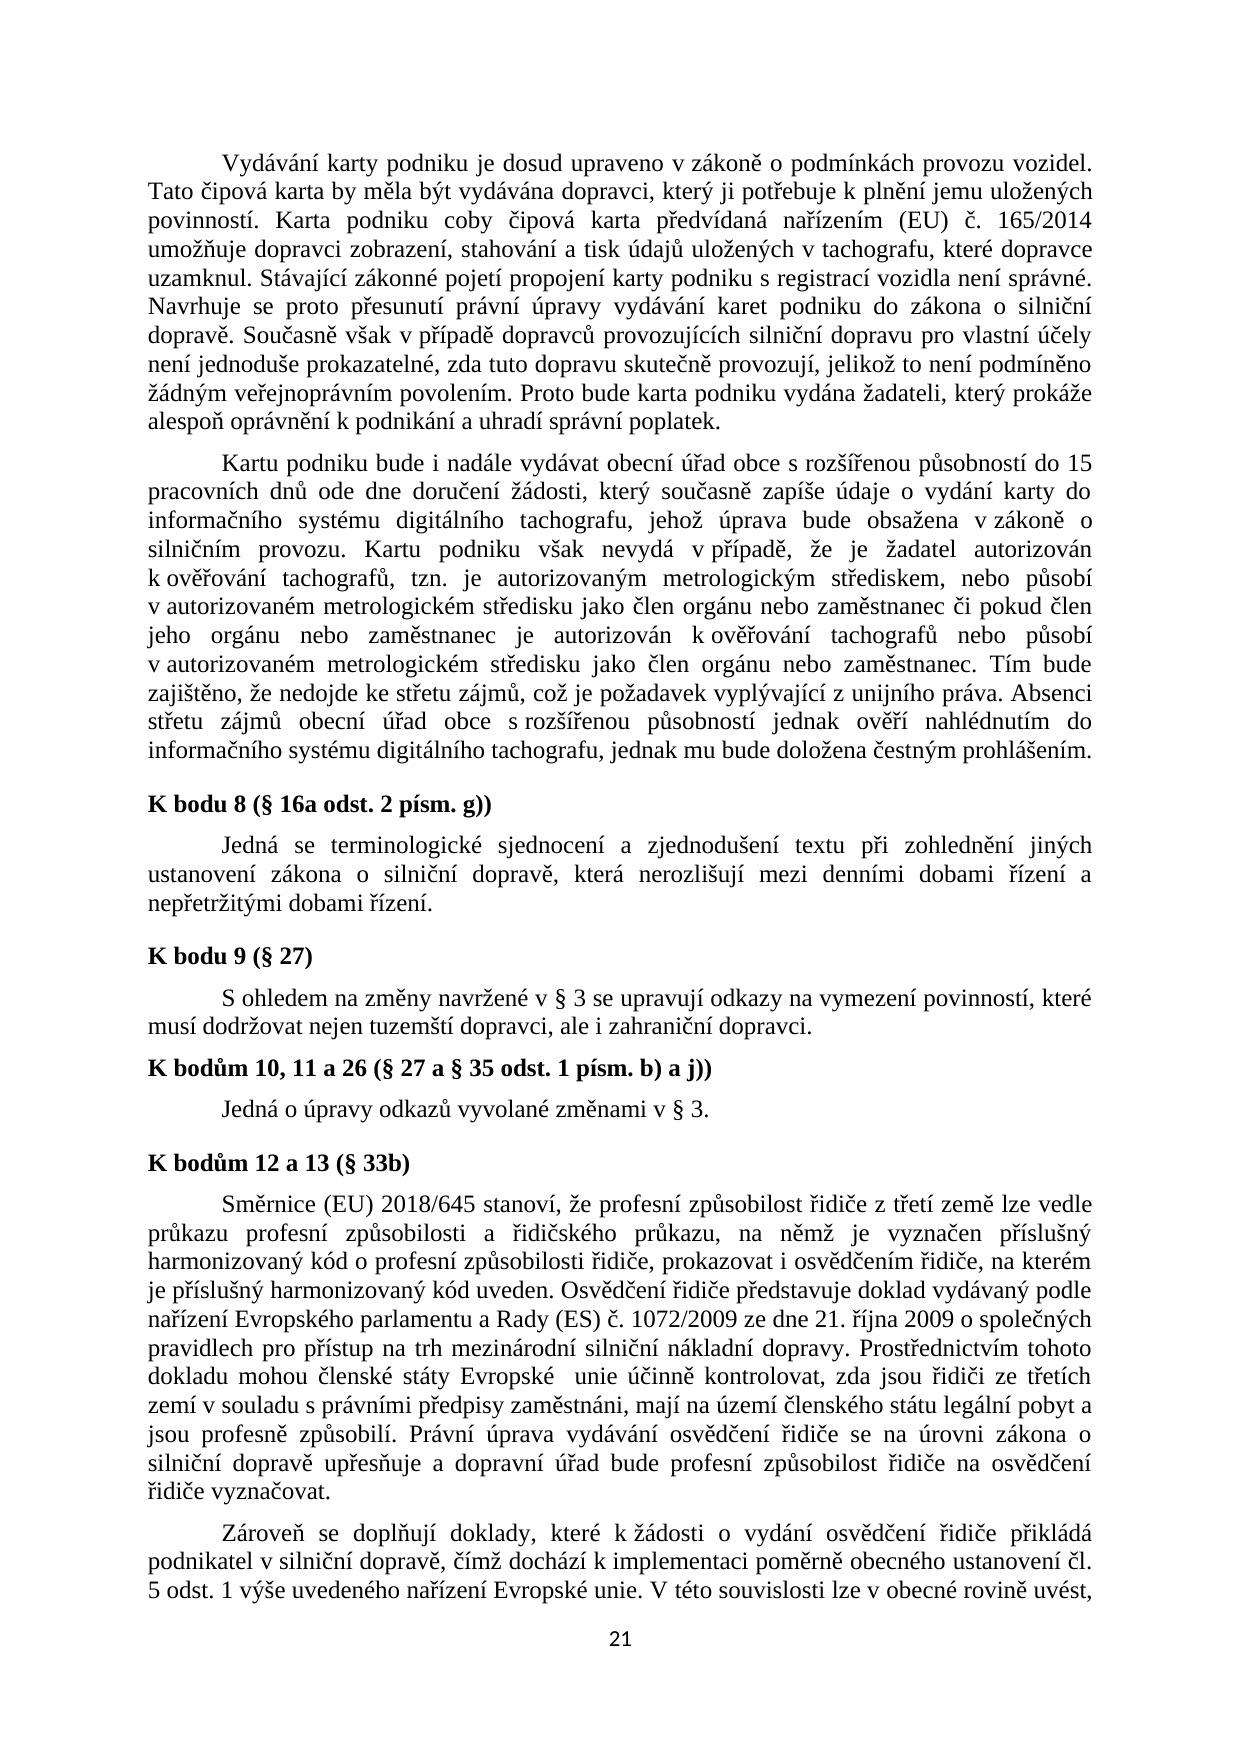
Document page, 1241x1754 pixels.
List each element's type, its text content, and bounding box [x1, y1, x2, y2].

text Zároveň se doplňují doklady, které k žádosti o vydání osvědčení řidiče přikládá podnikatel v silniční dopravě, čímž dochází k implementaci poměrně obecného ustanovení čl. 5 odst. 1 výše uvedeného nařízení Evropské unie. V této souvislosti lze v obecné rovině uvést, [148, 1518, 1093, 1604]
text K bodu 9 (§ 27) [148, 941, 1093, 970]
text K bodům 10, 11 a 26 (§ 27 a § 35 odst. 1 písm. b) a j)) [148, 1053, 1093, 1081]
text Vydávání karty podniku je dosud upraveno v zákoně o podmínkách provozu vozidel. Tato čipová karta by měla být vydávána dopravci, který ji potřebuje k plnění jemu uložených povinností. Karta podniku coby čipová karta předvídaná nařízením (EU) č. 165/2014 umožňuje dopravci zobrazení, stahování a tisk údajů uložených v tachografu, které dopravce uzamknul. Stávající zákonné pojetí propojení karty podniku s registrací vozidla není správné. Navrhuje se proto přesunutí právní úpravy vydávání karet podniku do zákona o silniční dopravě. Současně však v případě dopravců provozujících silniční dopravu pro vlastní účely není jednoduše prokazatelné, zda tuto dopravu skutečně provozují, jelikož to není podmíněno žádným veřejnoprávním povolením. Proto bude karta podniku vydána žadateli, který prokáže alespoň oprávnění k podnikání a uhradí správní poplatek. [148, 148, 1093, 435]
text S ohledem na změny navržené v § 3 se upravují odkazy na vymezení povinností, které musí dodržovat nejen tuzemští dopravci, ale i zahraniční dopravci. [148, 983, 1093, 1040]
text Jedná se terminologické sjednocení a zjednodušení textu při zohlednění jiných ustanovení zákona o silniční dopravě, která nerozlišují mezi denními dobami řízení a nepřetržitými dobami řízení. [148, 830, 1093, 916]
text K bodům 12 a 13 (§ 33b) [148, 1148, 1093, 1176]
text Kartu podniku bude i nadále vydávat obecní úřad obce s rozšířenou působností do 15 pracovních dnů ode dne doručení žádosti, který současně zapíše údaje o vydání karty do informačního systému digitálního tachografu, jehož úprava bude obsažena v zákoně o silničním provozu. Kartu podniku však nevydá v případě, že je žadatel autorizován k ověřování tachografů, tzn. je autorizovaným metrologickým střediskem, nebo působí v autorizovaném metrologickém středisku jako člen orgánu nebo zaměstnanec či pokud člen jeho orgánu nebo zaměstnanec je autorizován k ověřování tachografů nebo působí v autorizovaném metrologickém středisku jako člen orgánu nebo zaměstnanec. Tím bude zajištěno, že nedojde ke střetu zájmů, což je požadavek vyplývající z unijního práva. Absenci střetu zájmů obecní úřad obce s rozšířenou působností jednak ověří nahlédnutím do informačního systému digitálního tachografu, jednak mu bude doložena čestným prohlášením. [148, 448, 1093, 764]
text Směrnice (EU) 2018/645 stanoví, že profesní způsobilost řidiče z třetí země lze vedle průkazu profesní způsobilosti a řidičského průkazu, na němž je vyznačen příslušný harmonizovaný kód o profesní způsobilosti řidiče, prokazovat i osvědčením řidiče, na kterém je příslušný harmonizovaný kód uveden. Osvědčení řidiče představuje doklad vydávaný podle nařízení Evropského parlamentu a Rady (ES) č. 1072/2009 ze dne 21. října 2009 o společných pravidlech pro přístup na trh mezinárodní silniční nákladní dopravy. Prostřednictvím tohoto dokladu mohou členské státy Evropské unie účinně kontrolovat, zda jsou řidiči ze třetích zemí v souladu s právními předpisy zaměstnáni, mají na území členského státu legální pobyt a jsou profesně způsobilí. Právní úprava vydávání osvědčení řidiče se na úrovni zákona o silniční dopravě upřesňuje a dopravní úřad bude profesní způsobilost řidiče na osvědčení řidiče vyznačovat. [148, 1189, 1093, 1505]
text Jedná o úpravy odkazů vyvolané změnami v § 3. [148, 1094, 1093, 1123]
text K bodu 8 (§ 16a odst. 2 písm. g)) [148, 789, 1093, 818]
